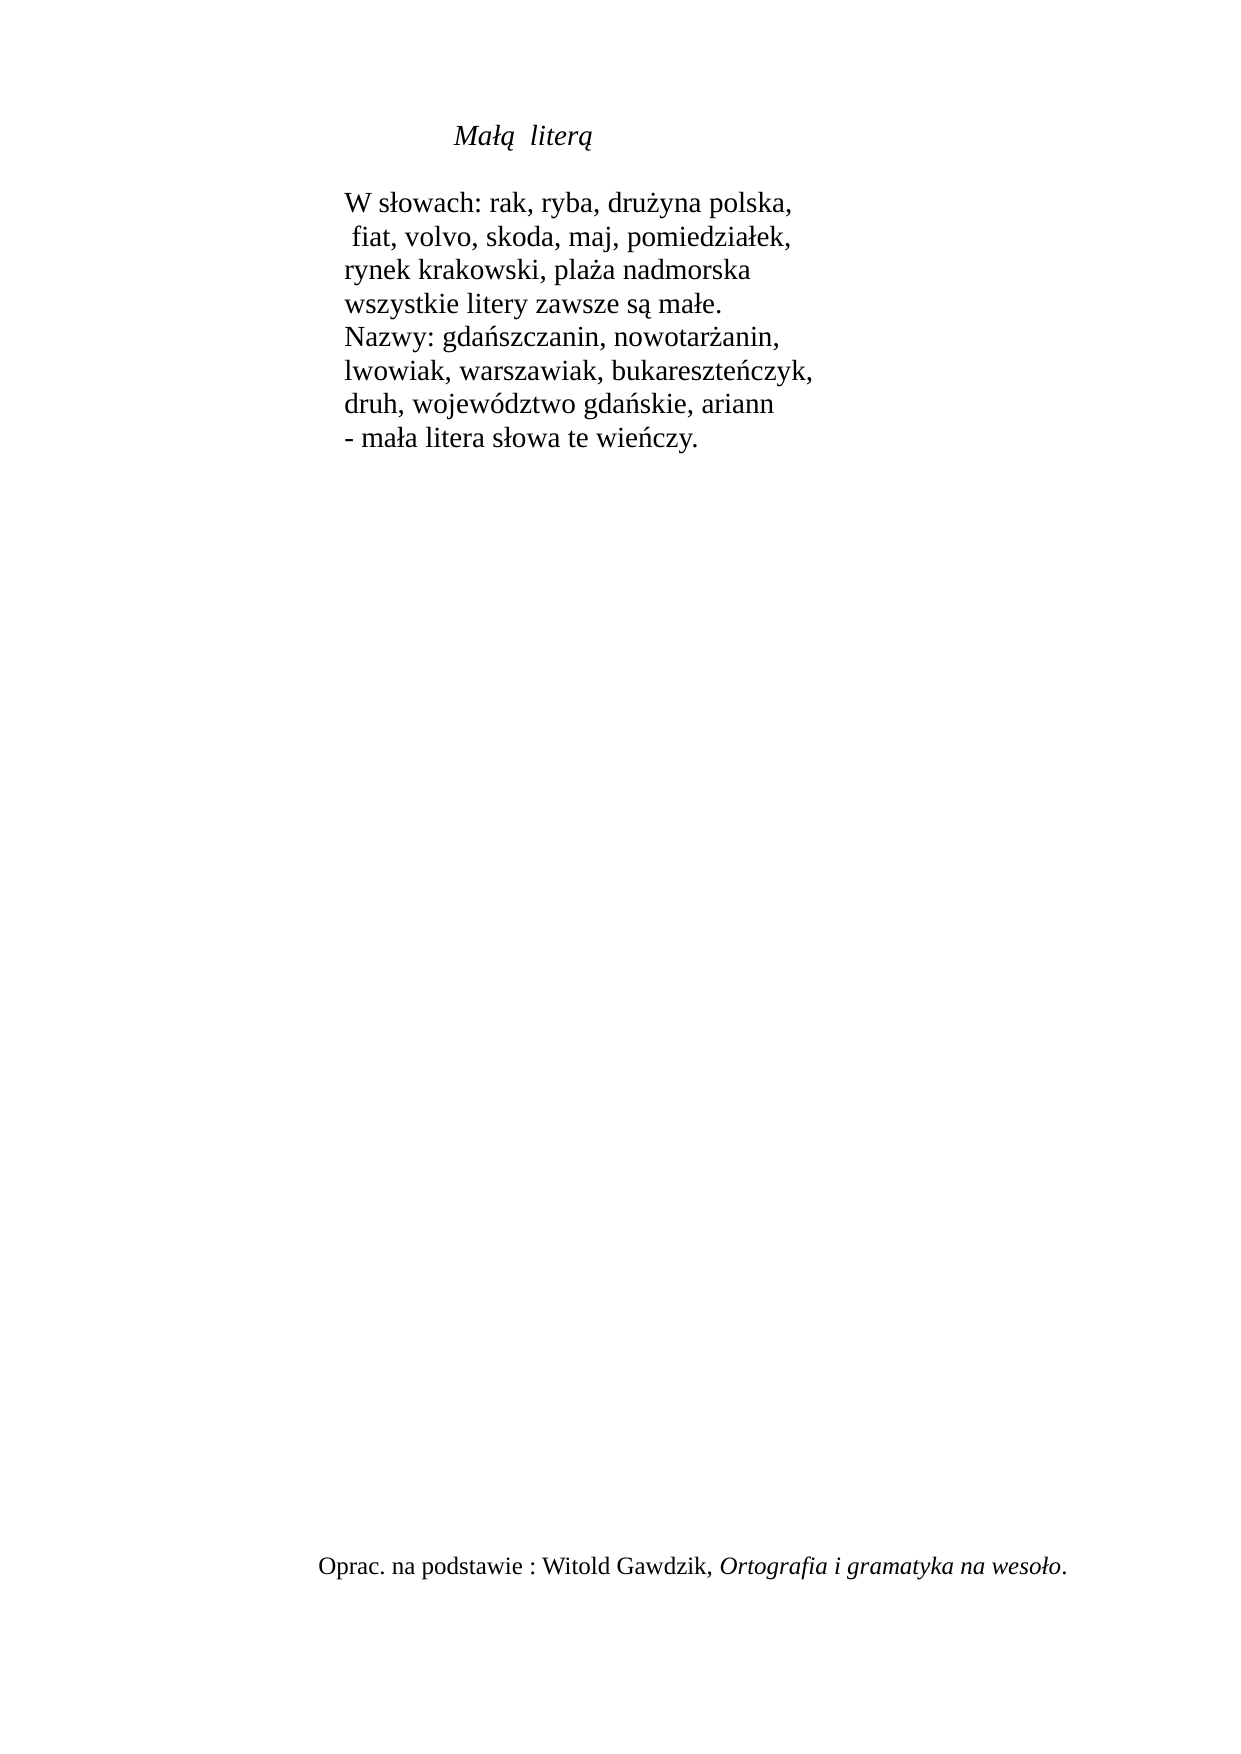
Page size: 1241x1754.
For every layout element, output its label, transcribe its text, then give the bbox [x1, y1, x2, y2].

text druh, województwo gdańskie, ariann [118, 386, 1122, 420]
text wszystkie litery zawsze są małe. [118, 286, 1122, 319]
text Nazwy: gdańszczanin, nowotarżanin, [118, 319, 1122, 353]
text rynek krakowski, plaża nadmorska [118, 252, 1122, 286]
text W słowach: rak, ryba, drużyna polska, [118, 185, 1122, 219]
text lwowiak, warszawiak, bukareszteńczyk, [118, 353, 1122, 386]
text Oprac. na podstawie : Witold Gawdzik, Ortografia i gramatyka na wesoło. [118, 1551, 1122, 1579]
text - mała litera słowa te wieńczy. [118, 420, 1122, 453]
text fiat, volvo, skoda, maj, pomiedziałek, [118, 219, 1122, 252]
text Małą literą [118, 118, 1122, 152]
